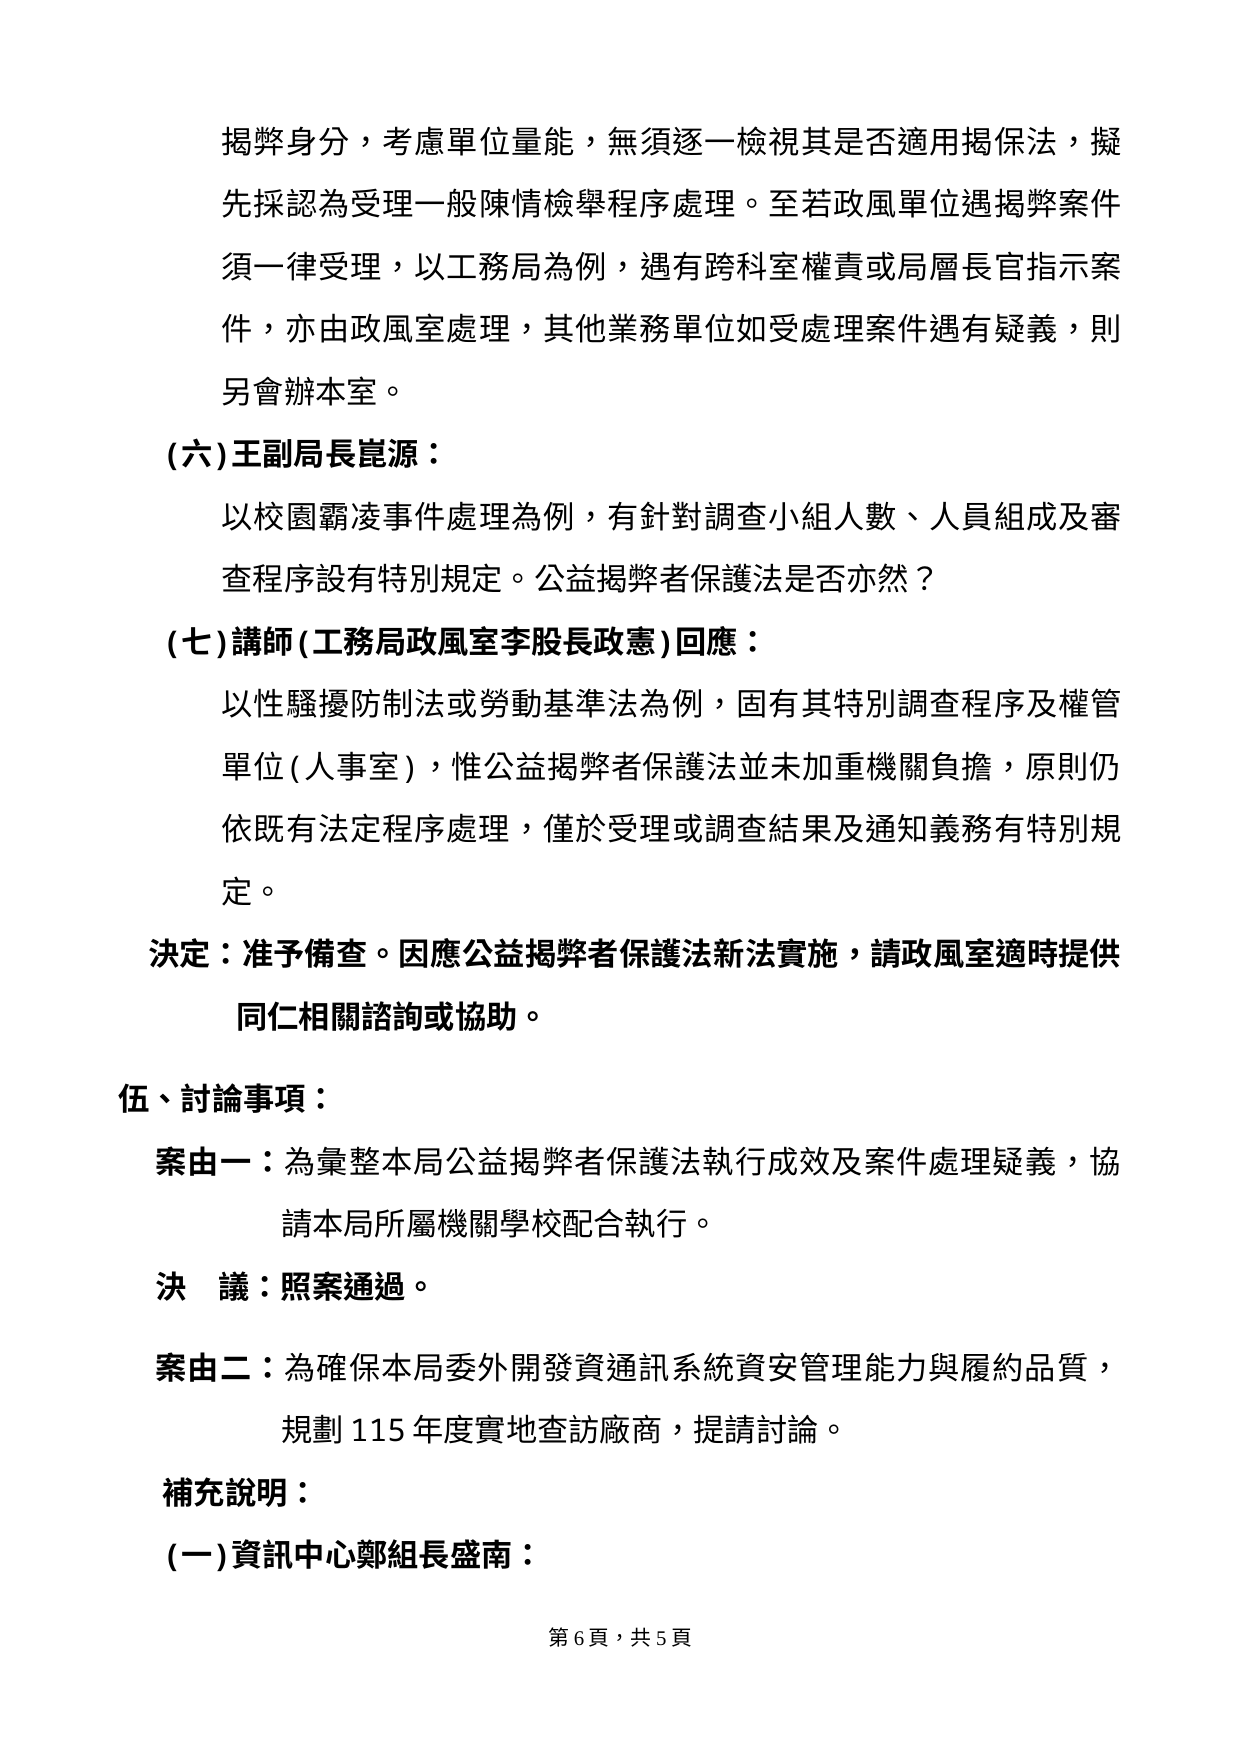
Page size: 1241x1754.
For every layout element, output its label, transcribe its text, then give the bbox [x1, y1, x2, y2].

text 以校園霸凌事件處理為例，有針對調查小組人數、人員組成及審查程序設有特別規定。公益揭弊者保護法是否亦然？ [221, 473, 1122, 598]
text 案由一：為彙整本局公益揭弊者保護法執行成效及案件處理疑義，協請本局所屬機關學校配合執行。 [156, 1118, 1122, 1243]
text 揭弊身分，考慮單位量能，無須逐一檢視其是否適用揭保法，擬先採認為受理一般陳情檢舉程序處理。至若政風單位遇揭弊案件須一律受理，以工務局為例，遇有跨科室權責或局層長官指示案件，亦由政風室處理，其他業務單位如受處理案件遇有疑義，則另會辦本室。 [221, 98, 1122, 411]
text 伍、討論事項： [118, 1055, 1122, 1118]
text 決 議：照案通過。 [156, 1243, 1122, 1305]
text (七)講師(工務局政風室李股長政憲)回應： [162, 598, 1122, 661]
text 決定：准予備查。因應公益揭弊者保護法新法實施，請政風室適時提供同仁相關諮詢或協助。 [148, 911, 1122, 1036]
text 案由二：為確保本局委外開發資通訊系統資安管理能力與履約品質，規劃115年度實地查訪廠商，提請討論。 [156, 1324, 1122, 1449]
text 補充說明： [162, 1449, 1122, 1512]
text (六)王副局長崑源： [162, 411, 1122, 473]
text 以性騷擾防制法或勞動基準法為例，固有其特別調查程序及權管單位(人事室)，惟公益揭弊者保護法並未加重機關負擔，原則仍依既有法定程序處理，僅於受理或調查結果及通知義務有特別規定。 [221, 661, 1122, 911]
text (一)資訊中心鄭組長盛南： [162, 1512, 1122, 1574]
